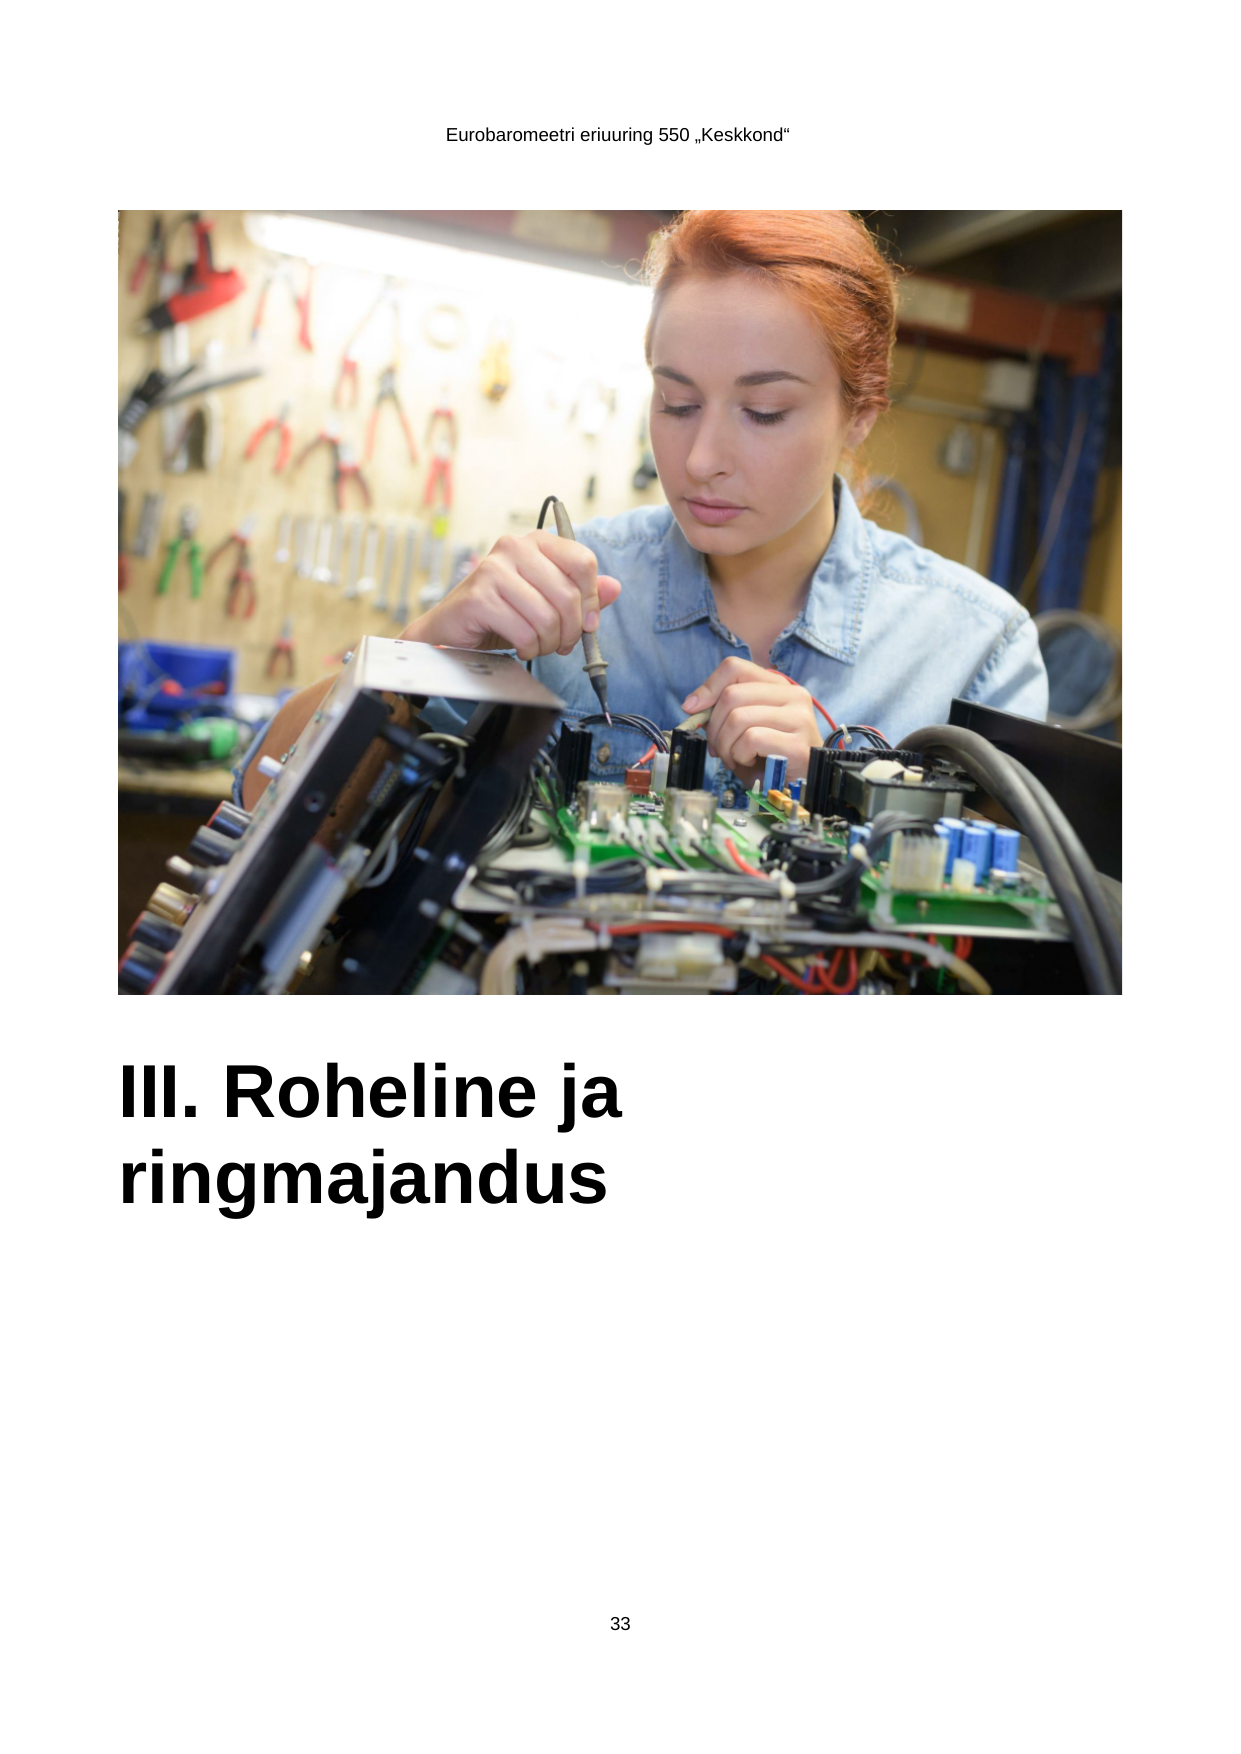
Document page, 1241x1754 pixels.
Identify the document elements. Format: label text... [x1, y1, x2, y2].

picture [118, 210, 1123, 995]
subtitle III. Roheline ja ringmajandus [118, 1047, 1122, 1219]
